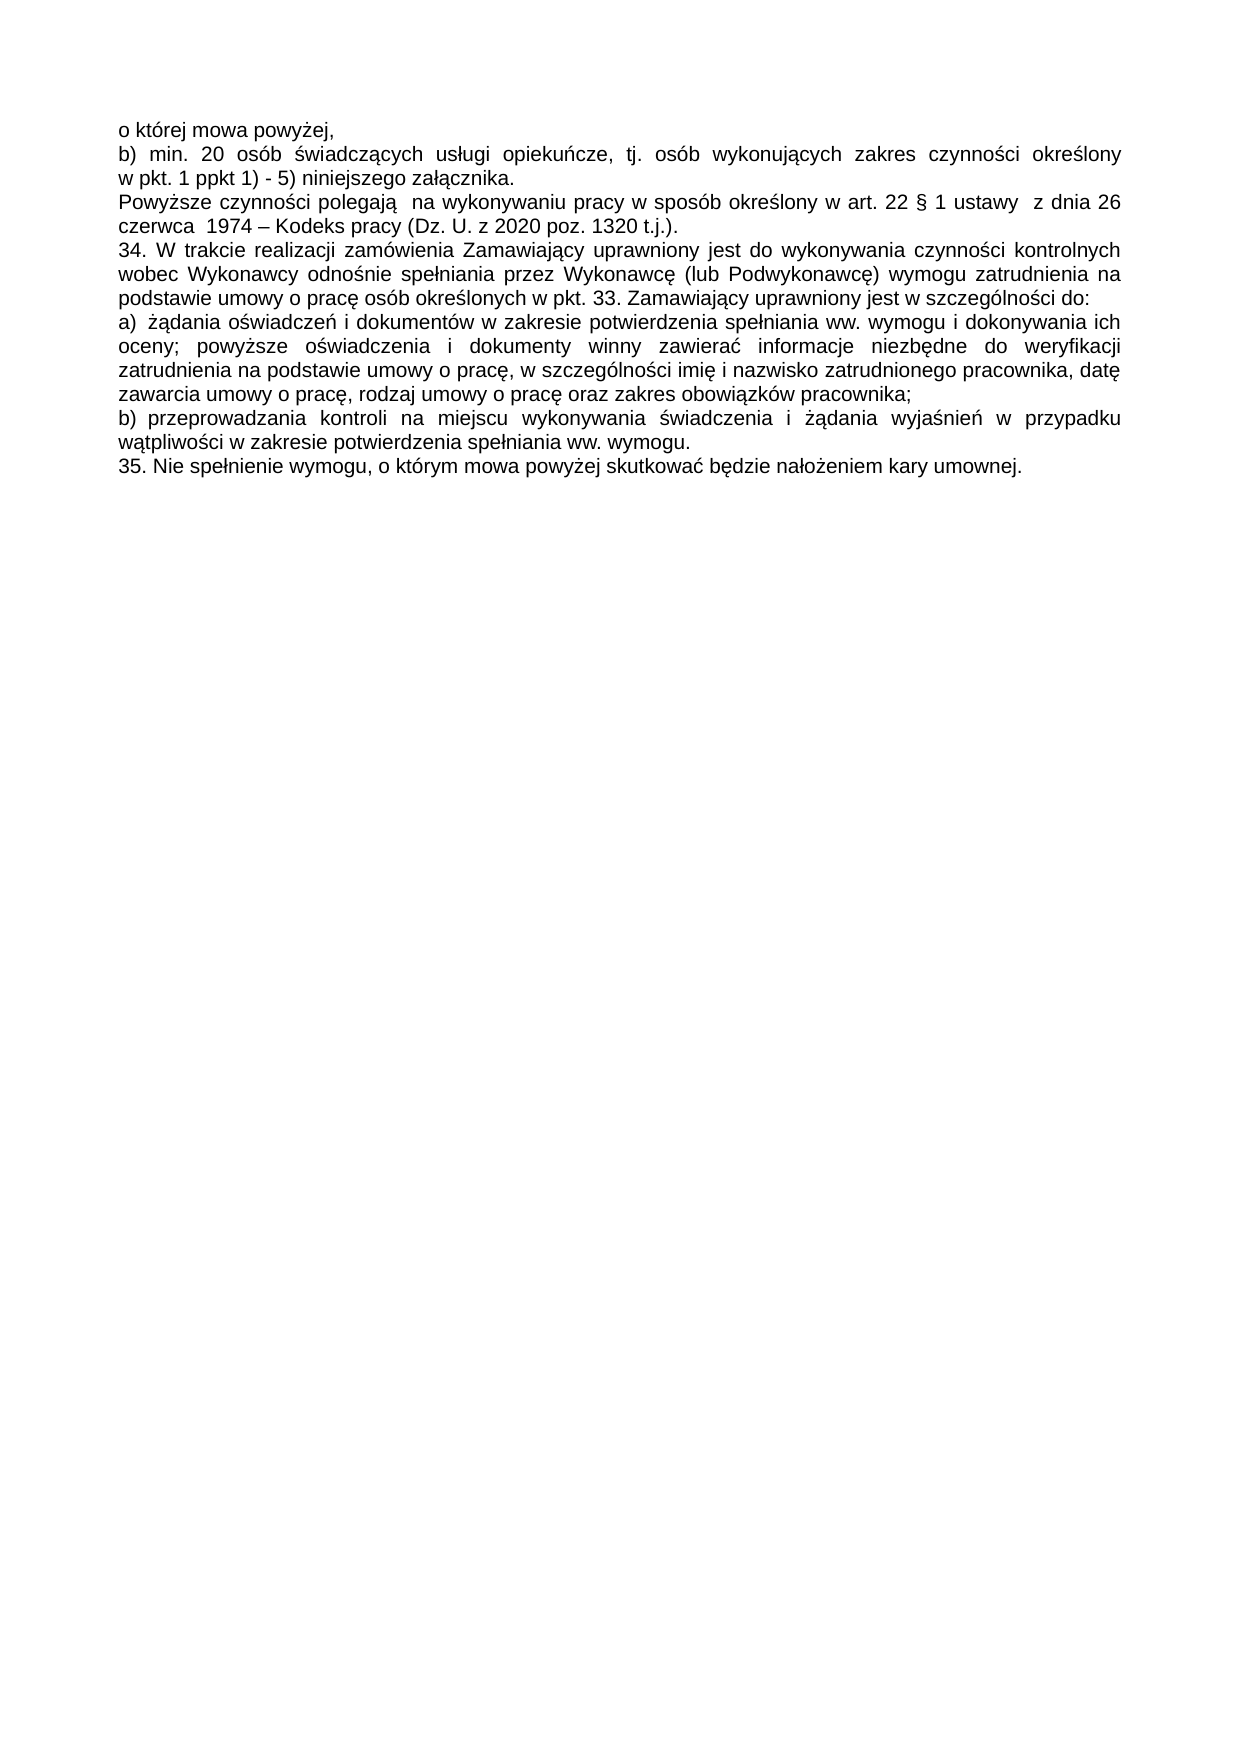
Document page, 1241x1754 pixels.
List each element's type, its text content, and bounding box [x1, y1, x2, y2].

text Powyższe czynności polegają na wykonywaniu pracy w sposób określony w art. 22 § 1 ustawy z dnia 26 czerwca 1974 – Kodeks pracy (Dz. U. z 2020 poz. 1320 t.j.). [118, 190, 1122, 238]
text b) min. 20 osób świadczących usługi opiekuńcze, tj. osób wykonujących zakres czynności określony w pkt. 1 ppkt 1) - 5) niniejszego załącznika. [118, 142, 1122, 190]
list przeprowadzania kontroli na miejscu wykonywania świadczenia i żądania wyjaśnień w przypadku wątpliwości w zakresie potwierdzenia spełniania ww. wymogu. [118, 406, 1122, 453]
text o której mowa powyżej, [118, 118, 1122, 142]
text 34. W trakcie realizacji zamówienia Zamawiający uprawniony jest do wykonywania czynności kontrolnych wobec Wykonawcy odnośnie spełniania przez Wykonawcę (lub Podwykonawcę) wymogu zatrudnienia na podstawie umowy o pracę osób określonych w pkt. 33. Zamawiający uprawniony jest w szczególności do: [118, 238, 1122, 310]
list żądania oświadczeń i dokumentów w zakresie potwierdzenia spełniania ww. wymogu i dokonywania ich oceny; powyższe oświadczenia i dokumenty winny zawierać informacje niezbędne do weryfikacji zatrudnienia na podstawie umowy o pracę, w szczególności imię i nazwisko zatrudnionego pracownika, datę zawarcia umowy o pracę, rodzaj umowy o pracę oraz zakres obowiązków pracownika; [118, 310, 1122, 406]
text 35. Nie spełnienie wymogu, o którym mowa powyżej skutkować będzie nałożeniem kary umownej. [118, 453, 1122, 477]
